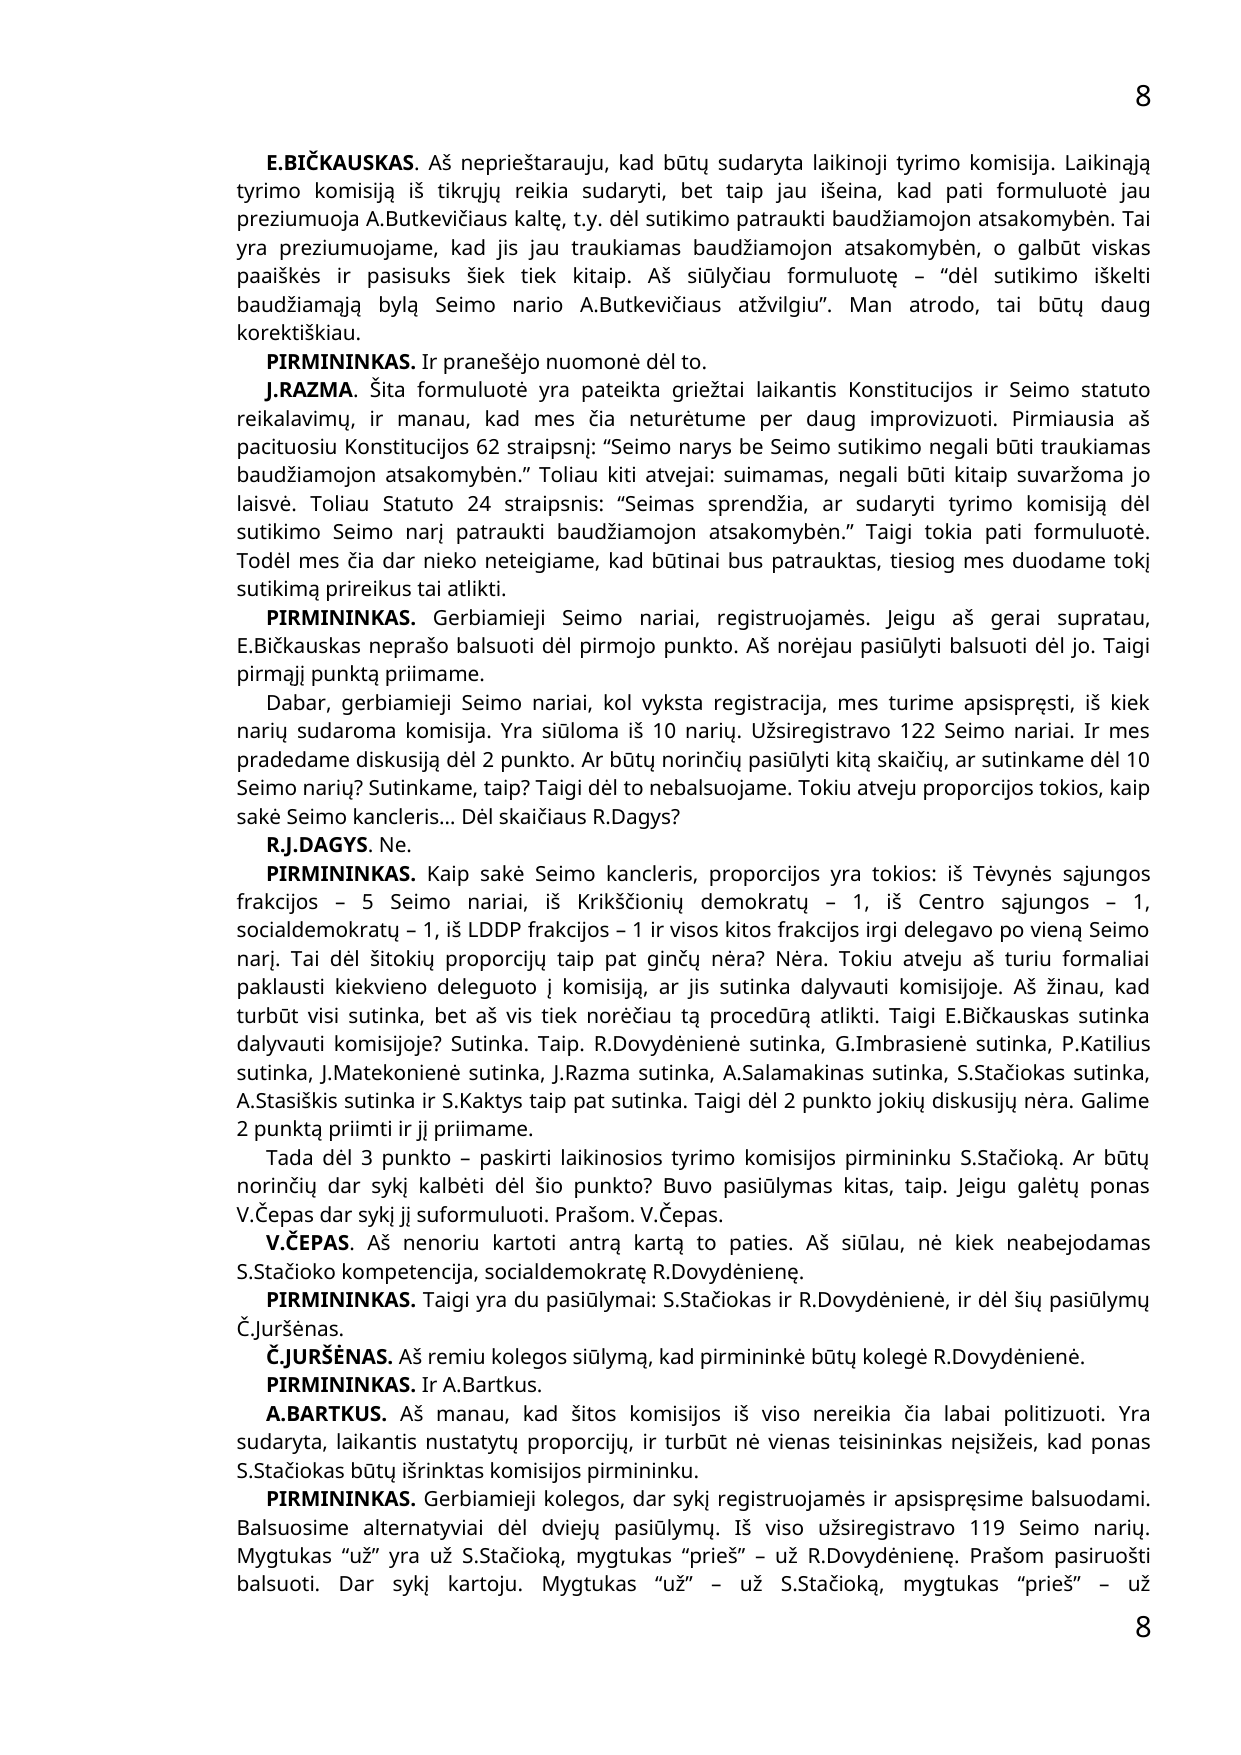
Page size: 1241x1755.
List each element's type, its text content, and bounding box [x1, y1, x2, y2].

text PIRMININKAS. Taigi yra du pasiūlymai: S.Stačiokas ir R.Dovydėnienė, ir dėl šių pasiūlymų Č.Juršėnas. [236, 1285, 1152, 1342]
text Č.JURŠĖNAS. Aš remiu kolegos siūlymą, kad pirmininkė būtų kolegė R.Dovydėnienė. [236, 1342, 1152, 1371]
text PIRMININKAS. Gerbiamieji Seimo nariai, registruojamės. Jeigu aš gerai supratau, E.Bičkauskas neprašo balsuoti dėl pirmojo punkto. Aš norėjau pasiūlyti balsuoti dėl jo. Taigi pirmąjį punktą priimame. [236, 603, 1152, 688]
text Dabar, gerbiamieji Seimo nariai, kol vyksta registracija, mes turime apsispręsti, iš kiek narių sudaroma komisija. Yra siūloma iš 10 narių. Užsiregistravo 122 Seimo nariai. Ir mes pradedame diskusiją dėl 2 punkto. Ar būtų norinčių pasiūlyti kitą skaičių, ar sutinkame dėl 10 Seimo narių? Sutinkame, taip? Taigi dėl to nebalsuojame. Tokiu atveju proporcijos tokios, kaip sakė Seimo kancleris… Dėl skaičiaus R.Dagys? [236, 688, 1152, 830]
text A.BARTKUS. Aš manau, kad šitos komisijos iš viso nereikia čia labai politizuoti. Yra sudaryta, laikantis nustatytų proporcijų, ir turbūt nė vienas teisininkas neįsižeis, kad ponas S.Stačiokas būtų išrinktas komisijos pirmininku. [236, 1399, 1152, 1484]
text Tada dėl 3 punkto – paskirti laikinosios tyrimo komisijos pirmininku S.Stačioką. Ar būtų norinčių dar sykį kalbėti dėl šio punkto? Buvo pasiūlymas kitas, taip. Jeigu galėtų ponas V.Čepas dar sykį jį suformuluoti. Prašom. V.Čepas. [236, 1143, 1152, 1228]
text J.RAZMA. Šita formuluotė yra pateikta griežtai laikantis Konstitucijos ir Seimo statuto reikalavimų, ir manau, kad mes čia neturėtume per daug improvizuoti. Pirmiausia aš pacituosiu Konstitucijos 62 straipsnį: “Seimo narys be Seimo sutikimo negali būti traukiamas baudžiamojon atsakomybėn.” Toliau kiti atvejai: suimamas, negali būti kitaip suvaržoma jo laisvė. Toliau Statuto 24 straipsnis: “Seimas sprendžia, ar sudaryti tyrimo komisiją dėl sutikimo Seimo narį patraukti baudžiamojon atsakomybėn.” Taigi tokia pati formuluotė. Todėl mes čia dar nieko neteigiame, kad būtinai bus patrauktas, tiesiog mes duodame tokį sutikimą prireikus tai atlikti. [236, 375, 1152, 603]
text E.BIČKAUSKAS. Aš neprieštarauju, kad būtų sudaryta laikinoji tyrimo komisija. Laikinąją tyrimo komisiją iš tikrųjų reikia sudaryti, bet taip jau išeina, kad pati formuluotė jau preziumuoja A.Butkevičiaus kaltę, t.y. dėl sutikimo patraukti baudžiamojon atsakomybėn. Tai yra preziumuojame, kad jis jau traukiamas baudžiamojon atsakomybėn, o galbūt viskas paaiškės ir pasisuks šiek tiek kitaip. Aš siūlyčiau formuluotę – “dėl sutikimo iškelti baudžiamąją bylą Seimo nario A.Butkevičiaus atžvilgiu”. Man atrodo, tai būtų daug korektiškiau. [236, 148, 1152, 347]
text PIRMININKAS. Ir pranešėjo nuomonė dėl to. [236, 347, 1152, 375]
text PIRMININKAS. Gerbiamieji kolegos, dar sykį registruojamės ir apsispręsime balsuodami. Balsuosime alternatyviai dėl dviejų pasiūlymų. Iš viso užsiregistravo 119 Seimo narių. Mygtukas “už” yra už S.Stačioką, mygtukas “prieš” – už R.Dovydėnienę. Prašom pasiruošti balsuoti. Dar sykį kartoju. Mygtukas “už” – už S.Stačioką, mygtukas “prieš” – už [236, 1484, 1152, 1598]
text V.ČEPAS. Aš nenoriu kartoti antrą kartą to paties. Aš siūlau, nė kiek neabejodamas S.Stačioko kompetencija, socialdemokratę R.Dovydėnienę. [236, 1228, 1152, 1285]
text R.J.DAGYS. Ne. [236, 830, 1152, 859]
text PIRMININKAS. Ir A.Bartkus. [236, 1371, 1152, 1399]
text PIRMININKAS. Kaip sakė Seimo kancleris, proporcijos yra tokios: iš Tėvynės sąjungos frakcijos – 5 Seimo nariai, iš Krikščionių demokratų – 1, iš Centro sąjungos – 1, socialdemokratų – 1, iš LDDP frakcijos – 1 ir visos kitos frakcijos irgi delegavo po vieną Seimo narį. Tai dėl šitokių proporcijų taip pat ginčų nėra? Nėra. Tokiu atveju aš turiu formaliai paklausti kiekvieno deleguoto į komisiją, ar jis sutinka dalyvauti komisijoje. Aš žinau, kad turbūt visi sutinka, bet aš vis tiek norėčiau tą procedūrą atlikti. Taigi E.Bičkauskas sutinka dalyvauti komisijoje? Sutinka. Taip. R.Dovydėnienė sutinka, G.Imbrasienė sutinka, P.Katilius sutinka, J.Matekonienė sutinka, J.Razma sutinka, A.Salamakinas sutinka, S.Stačiokas sutinka, A.Stasiškis sutinka ir S.Kaktys taip pat sutinka. Taigi dėl 2 punkto jokių diskusijų nėra. Galime 2 punktą priimti ir jį priimame. [236, 859, 1152, 1143]
